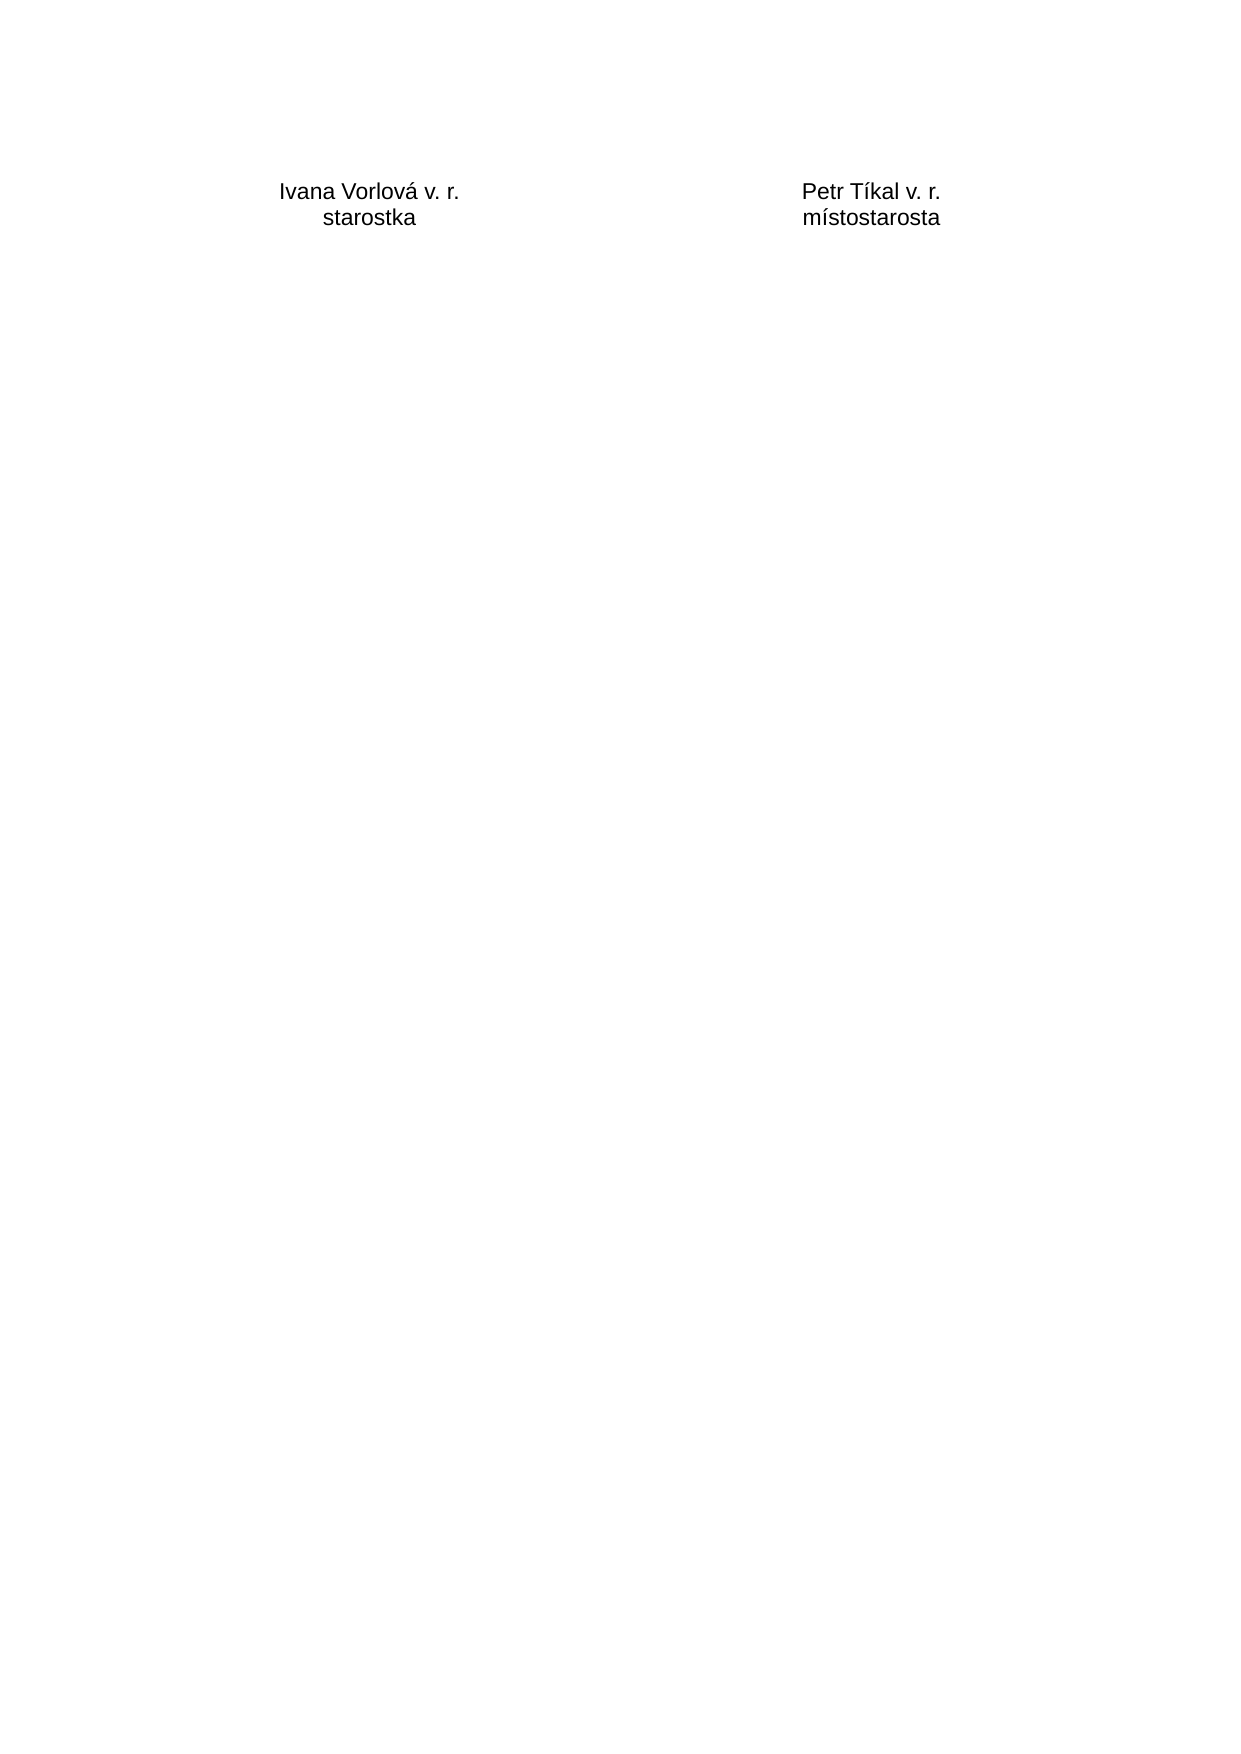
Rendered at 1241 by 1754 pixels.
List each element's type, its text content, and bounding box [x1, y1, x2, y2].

table_header Petr Tíkal v. r. místostarosta [620, 118, 1122, 236]
table_header Ivana Vorlová v. r. starostka [118, 118, 620, 236]
table_cell [620, 236, 1122, 354]
table_cell [118, 236, 620, 354]
